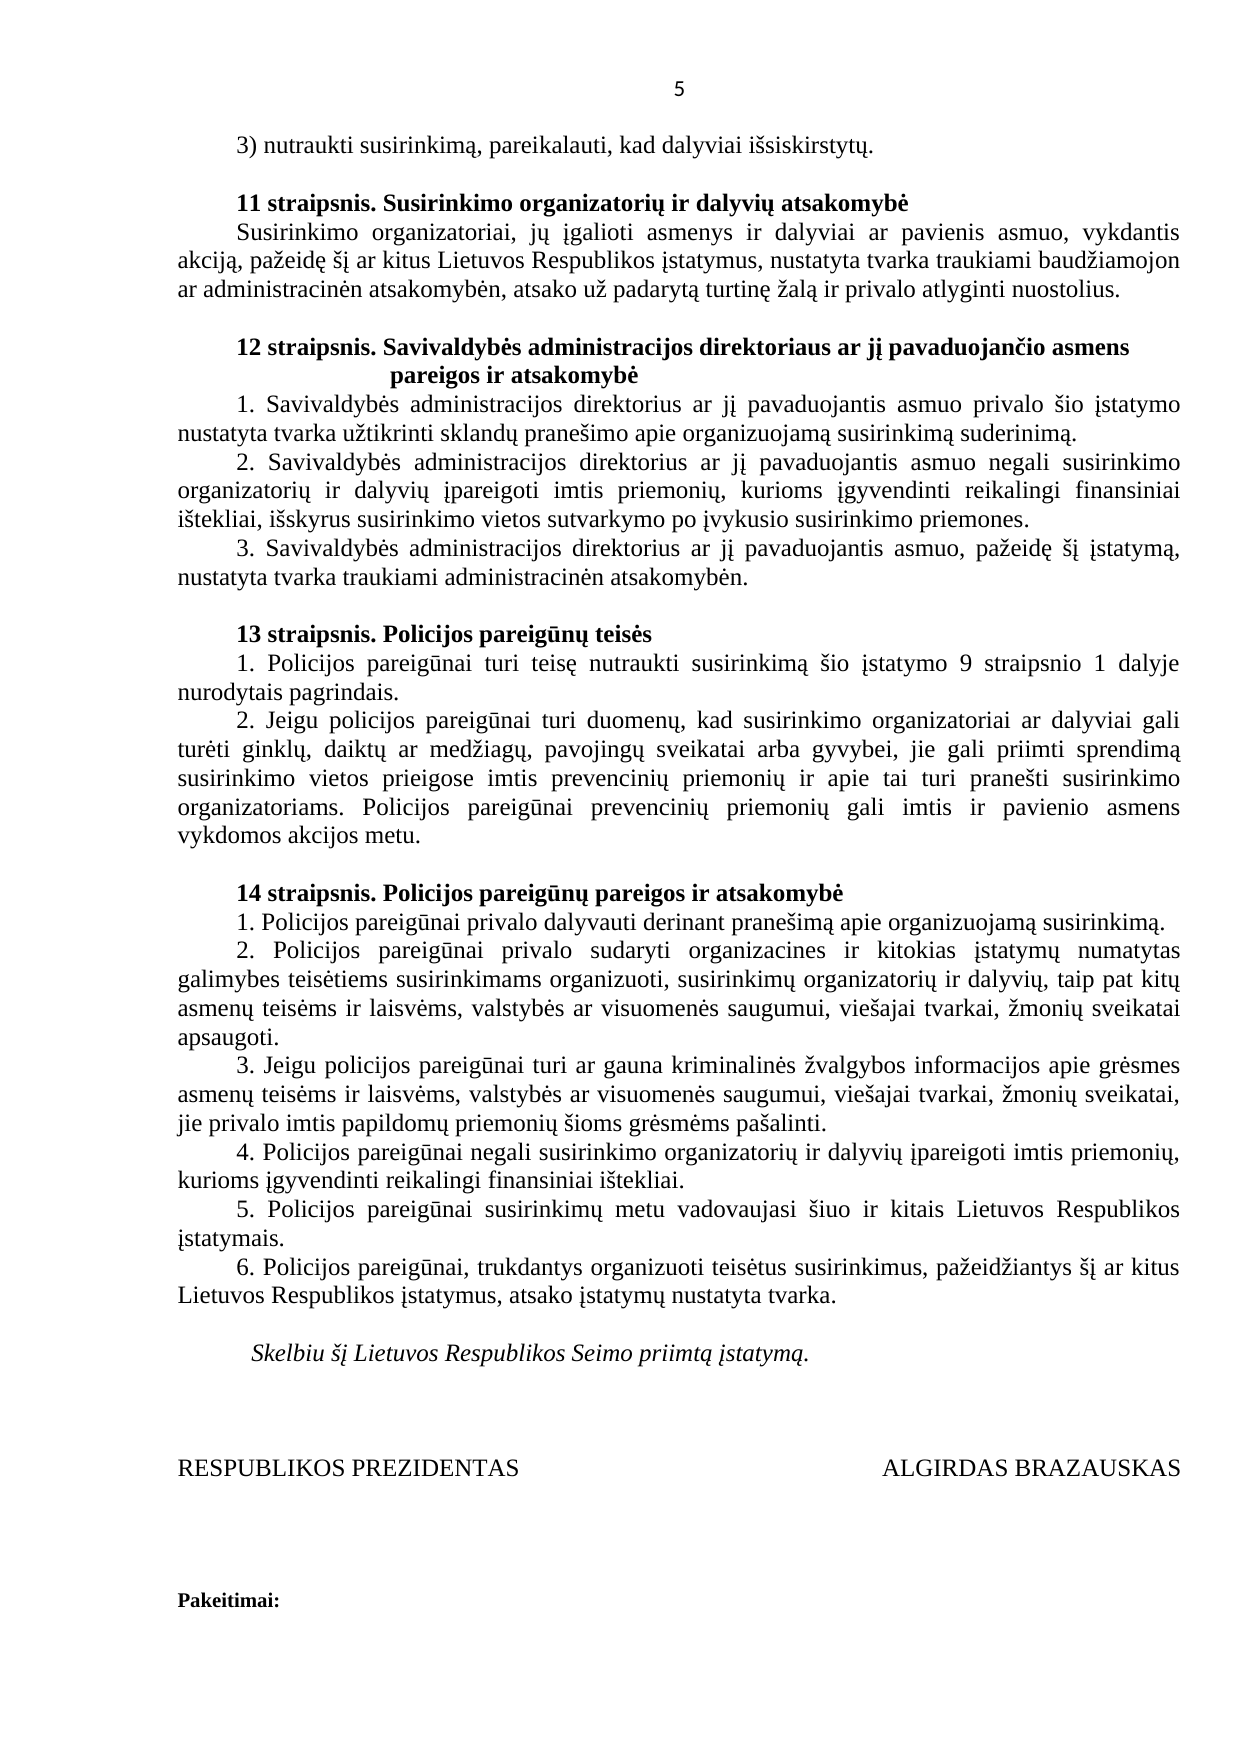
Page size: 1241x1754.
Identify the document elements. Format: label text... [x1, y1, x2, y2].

text 3. Savivaldybės administracijos direktorius ar jį pavaduojantis asmuo, pažeidę šį įstatymą, nustatyta tvarka traukiami administracinėn atsakomybėn. [177, 533, 1181, 591]
text 3) nutraukti susirinkimą, pareikalauti, kad dalyviai išsiskirstytų. [177, 131, 1181, 159]
text 1. Policijos pareigūnai turi teisę nutraukti susirinkimą šio įstatymo 9 straipsnio 1 dalyje nurodytais pagrindais. [177, 648, 1181, 706]
text 4. Policijos pareigūnai negali susirinkimo organizatorių ir dalyvių įpareigoti imtis priemonių, kurioms įgyvendinti reikalingi finansiniai ištekliai. [177, 1137, 1181, 1194]
text 5. Policijos pareigūnai susirinkimų metu vadovaujasi šiuo ir kitais Lietuvos Respublikos įstatymais. [177, 1194, 1181, 1252]
text Susirinkimo organizatoriai, jų įgalioti asmenys ir dalyviai ar pavienis asmuo, vykdantis akciją, pažeidę šį ar kitus Lietuvos Respublikos įstatymus, nustatyta tvarka traukiami baudžiamojon ar administracinėn atsakomybėn, atsako už padarytą turtinę žalą ir privalo atlyginti nuostolius. [177, 217, 1181, 303]
text 14 straipsnis. Policijos pareigūnų pareigos ir atsakomybė [177, 878, 1181, 907]
text Pakeitimai: [177, 1587, 1181, 1612]
text 11 straipsnis. Susirinkimo organizatorių ir dalyvių atsakomybė [177, 188, 1181, 217]
text 3. Jeigu policijos pareigūnai turi ar gauna kriminalinės žvalgybos informacijos apie grėsmes asmenų teisėms ir laisvėms, valstybės ar visuomenės saugumui, viešajai tvarkai, žmonių sveikatai, jie privalo imtis papildomų priemonių šioms grėsmėms pašalinti. [177, 1051, 1181, 1137]
text 6. Policijos pareigūnai, trukdantys organizuoti teisėtus susirinkimus, pažeidžiantys šį ar kitus Lietuvos Respublikos įstatymus, atsako įstatymų nustatyta tvarka. [177, 1252, 1181, 1309]
text 1. Policijos pareigūnai privalo dalyvauti derinant pranešimą apie organizuojamą susirinkimą. [177, 907, 1181, 936]
text 12 straipsnis. Savivaldybės administracijos direktoriaus ar jį pavaduojančio asmens pareigos ir atsakomybė [236, 332, 1181, 389]
text Skelbiu šį Lietuvos Respublikos Seimo priimtą įstatymą. [177, 1338, 1181, 1367]
text 2. Jeigu policijos pareigūnai turi duomenų, kad susirinkimo organizatoriai ar dalyviai gali turėti ginklų, daiktų ar medžiagų, pavojingų sveikatai arba gyvybei, jie gali priimti sprendimą susirinkimo vietos prieigose imtis prevencinių priemonių ir apie tai turi pranešti susirinkimo organizatoriams. Policijos pareigūnai prevencinių priemonių gali imtis ir pavienio asmens vykdomos akcijos metu. [177, 706, 1181, 849]
text 2. Policijos pareigūnai privalo sudaryti organizacines ir kitokias įstatymų numatytas galimybes teisėtiems susirinkimams organizuoti, susirinkimų organizatorių ir dalyvių, taip pat kitų asmenų teisėms ir laisvėms, valstybės ar visuomenės saugumui, viešajai tvarkai, žmonių sveikatai apsaugoti. [177, 936, 1181, 1051]
text 13 straipsnis. Policijos pareigūnų teisės [177, 619, 1181, 648]
text 1. Savivaldybės administracijos direktorius ar jį pavaduojantis asmuo privalo šio įstatymo nustatyta tvarka užtikrinti sklandų pranešimo apie organizuojamą susirinkimą suderinimą. [177, 389, 1181, 447]
text RESPUBLIKOS PREZIDENTAS ALGIRDAS BRAZAUSKAS [177, 1453, 1181, 1482]
text 2. Savivaldybės administracijos direktorius ar jį pavaduojantis asmuo negali susirinkimo organizatorių ir dalyvių įpareigoti imtis priemonių, kurioms įgyvendinti reikalingi finansiniai ištekliai, išskyrus susirinkimo vietos sutvarkymo po įvykusio susirinkimo priemones. [177, 447, 1181, 533]
